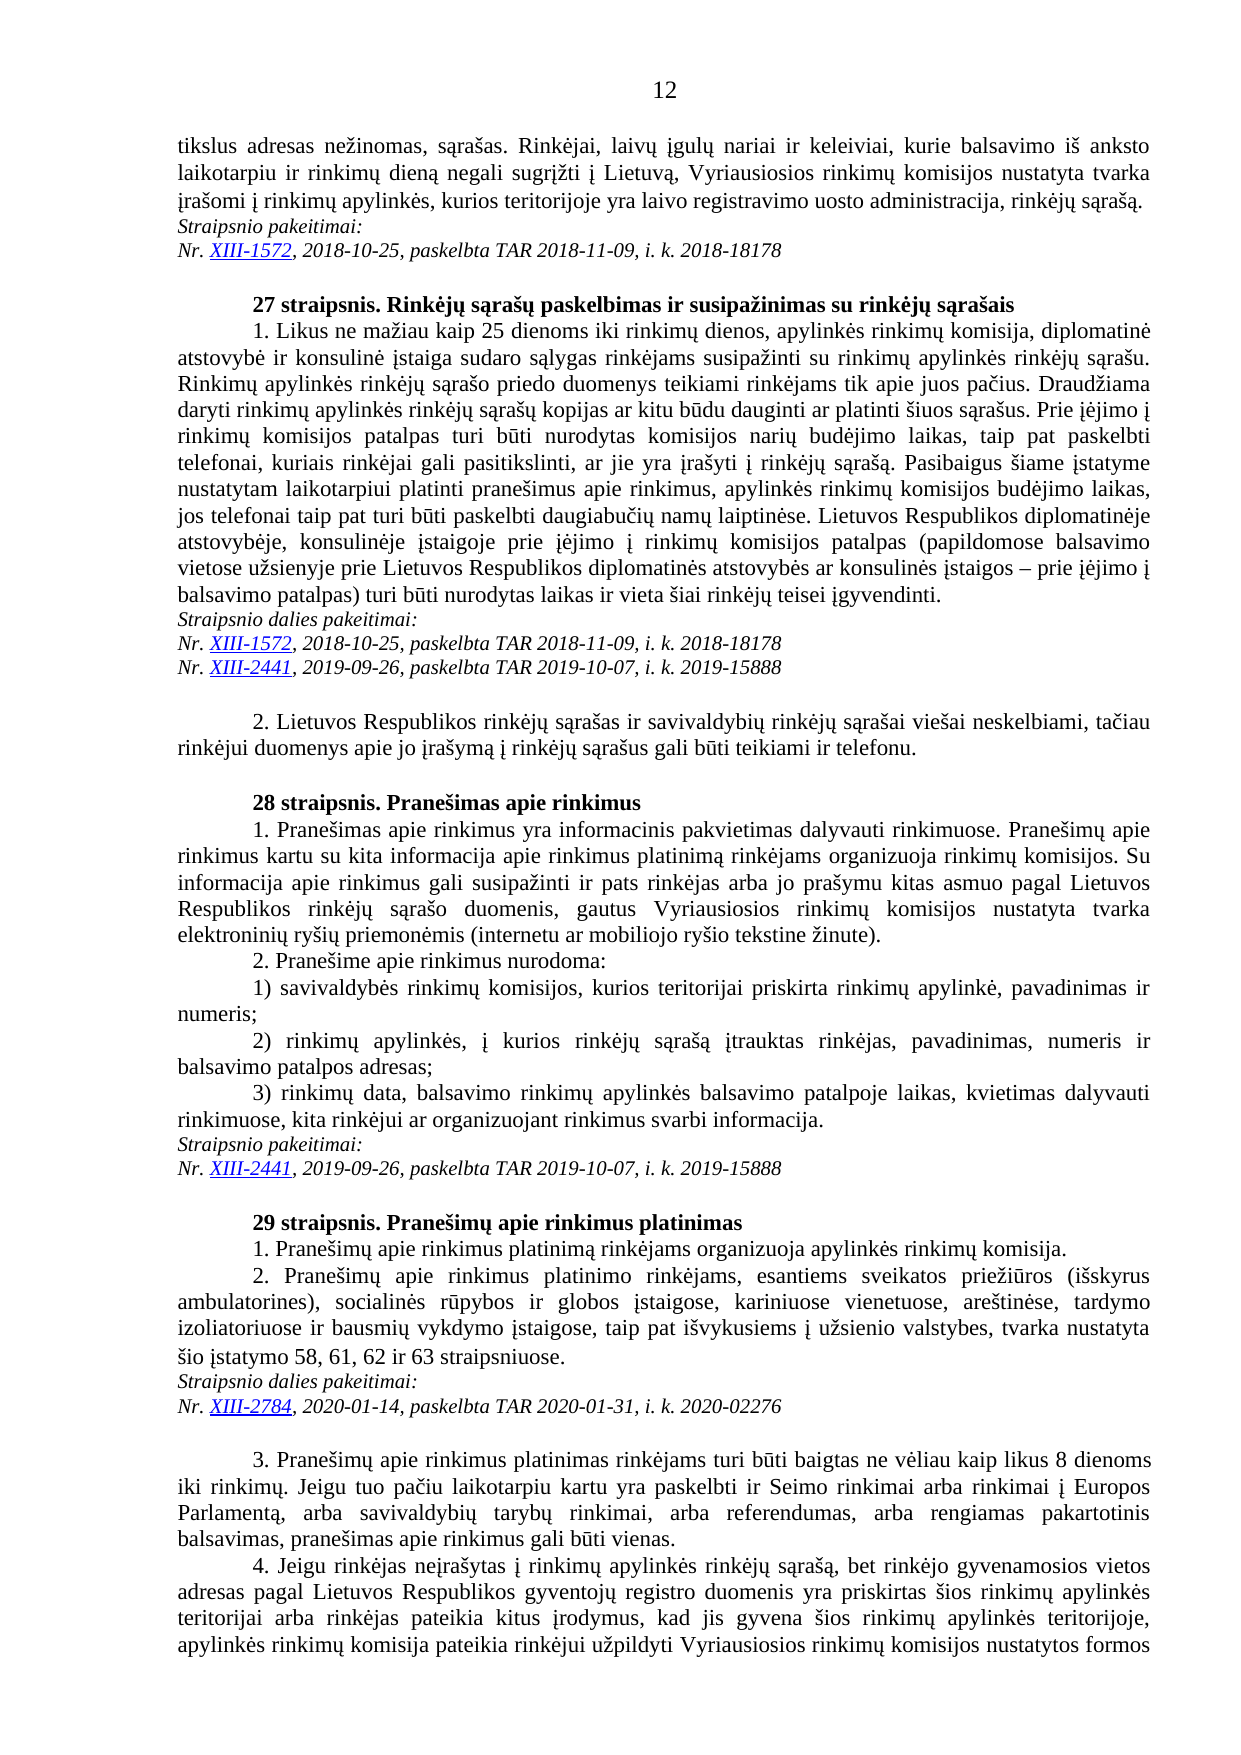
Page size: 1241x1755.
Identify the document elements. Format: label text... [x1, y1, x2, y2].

text Straipsnio dalies pakeitimai: [177, 607, 1152, 631]
text 1. Likus ne mažiau kaip 25 dienoms iki rinkimų dienos, apylinkės rinkimų komisija, diplomatinė atstovybė ir konsulinė įstaiga sudaro sąlygas rinkėjams susipažinti su rinkimų apylinkės rinkėjų sąrašu. Rinkimų apylinkės rinkėjų sąrašo priedo duomenys teikiami rinkėjams tik apie juos pačius. Draudžiama daryti rinkimų apylinkės rinkėjų sąrašų kopijas ar kitu būdu dauginti ar platinti šiuos sąrašus. Prie įėjimo į rinkimų komisijos patalpas turi būti nurodytas komisijos narių budėjimo laikas, taip pat paskelbti telefonai, kuriais rinkėjai gali pasitikslinti, ar jie yra įrašyti į rinkėjų sąrašą. Pasibaigus šiame įstatyme nustatytam laikotarpiui platinti pranešimus apie rinkimus, apylinkės rinkimų komisijos budėjimo laikas, jos telefonai taip pat turi būti paskelbti daugiabučių namų laiptinėse. Lietuvos Respublikos diplomatinėje atstovybėje, konsulinėje įstaigoje prie įėjimo į rinkimų komisijos patalpas (papildomose balsavimo vietose užsienyje prie Lietuvos Respublikos diplomatinės atstovybės ar konsulinės įstaigos – prie įėjimo į balsavimo patalpas) turi būti nurodytas laikas ir vieta šiai rinkėjų teisei įgyvendinti. [177, 317, 1152, 607]
text Nr. XIII-2441, 2019-09-26, paskelbta TAR 2019-10-07, i. k. 2019-15888 [177, 655, 1152, 679]
text Nr. XIII-2784, 2020-01-14, paskelbta TAR 2020-01-31, i. k. 2020-02276 [177, 1393, 1152, 1418]
text 29 straipsnis. Pranešimų apie rinkimus platinimas [177, 1209, 1152, 1235]
text 3) rinkimų data, balsavimo rinkimų apylinkės balsavimo patalpoje laikas, kvietimas dalyvauti rinkimuose, kita rinkėjui ar organizuojant rinkimus svarbi informacija. [177, 1079, 1152, 1132]
text 3. Pranešimų apie rinkimus platinimas rinkėjams turi būti baigtas ne vėliau kaip likus 8 dienoms iki rinkimų. Jeigu tuo pačiu laikotarpiu kartu yra paskelbti ir Seimo rinkimai arba rinkimai į Europos Parlamentą, arba savivaldybių tarybų rinkimai, arba referendumas, arba rengiamas pakartotinis balsavimas, pranešimas apie rinkimus gali būti vienas. [177, 1446, 1152, 1552]
text Straipsnio pakeitimai: [177, 214, 1152, 238]
text 2) rinkimų apylinkės, į kurios rinkėjų sąrašą įtrauktas rinkėjas, pavadinimas, numeris ir balsavimo patalpos adresas; [177, 1027, 1152, 1079]
text 1. Pranešimas apie rinkimus yra informacinis pakvietimas dalyvauti rinkimuose. Pranešimų apie rinkimus kartu su kita informacija apie rinkimus platinimą rinkėjams organizuoja rinkimų komisijos. Su informacija apie rinkimus gali susipažinti ir pats rinkėjas arba jo prašymu kitas asmuo pagal Lietuvos Respublikos rinkėjų sąrašo duomenis, gautus Vyriausiosios rinkimų komisijos nustatyta tvarka elektroninių ryšių priemonėmis (internetu ar mobiliojo ryšio tekstine žinute). [177, 816, 1152, 948]
text 28 straipsnis. Pranešimas apie rinkimus [177, 789, 1152, 816]
text 4. Jeigu rinkėjas neįrašytas į rinkimų apylinkės rinkėjų sąrašą, bet rinkėjo gyvenamosios vietos adresas pagal Lietuvos Respublikos gyventojų registro duomenis yra priskirtas šios rinkimų apylinkės teritorijai arba rinkėjas pateikia kitus įrodymus, kad jis gyvena šios rinkimų apylinkės teritorijoje, apylinkės rinkimų komisija pateikia rinkėjui užpildyti Vyriausiosios rinkimų komisijos nustatytos formos [177, 1552, 1152, 1657]
text 2. Lietuvos Respublikos rinkėjų sąrašas ir savivaldybių rinkėjų sąrašai viešai neskelbiami, tačiau rinkėjui duomenys apie jo įrašymą į rinkėjų sąrašus gali būti teikiami ir telefonu. [177, 708, 1152, 761]
text Nr. XIII-1572, 2018-10-25, paskelbta TAR 2018-11-09, i. k. 2018-18178 [177, 238, 1152, 262]
text Nr. XIII-1572, 2018-10-25, paskelbta TAR 2018-11-09, i. k. 2018-18178 [177, 631, 1152, 655]
text 1) savivaldybės rinkimų komisijos, kurios teritorijai priskirta rinkimų apylinkė, pavadinimas ir numeris; [177, 974, 1152, 1027]
text 2. Pranešime apie rinkimus nurodoma: [177, 948, 1152, 974]
text Straipsnio dalies pakeitimai: [177, 1369, 1152, 1393]
text tikslus adresas nežinomas, sąrašas. Rinkėjai, laivų įgulų nariai ir keleiviai, kurie balsavimo iš anksto laikotarpiu ir rinkimų dieną negali sugrįžti į Lietuvą, Vyriausiosios rinkimų komisijos nustatyta tvarka įrašomi į rinkimų apylinkės, kurios teritorijoje yra laivo registravimo uosto administracija, rinkėjų sąrašą. [177, 132, 1152, 214]
text Straipsnio pakeitimai: [177, 1132, 1152, 1156]
text 27 straipsnis. Rinkėjų sąrašų paskelbimas ir susipažinimas su rinkėjų sąrašais [177, 291, 1152, 317]
text 2. Pranešimų apie rinkimus platinimo rinkėjams, esantiems sveikatos priežiūros (išskyrus ambulatorines), socialinės rūpybos ir globos įstaigose, kariniuose vienetuose, areštinėse, tardymo izoliatoriuose ir bausmių vykdymo įstaigose, taip pat išvykusiems į užsienio valstybes, tvarka nustatyta šio įstatymo 58, 61, 62 ir 63 straipsniuose. [177, 1262, 1152, 1369]
text 1. Pranešimų apie rinkimus platinimą rinkėjams organizuoja apylinkės rinkimų komisija. [177, 1235, 1152, 1262]
text Nr. XIII-2441, 2019-09-26, paskelbta TAR 2019-10-07, i. k. 2019-15888 [177, 1156, 1152, 1180]
